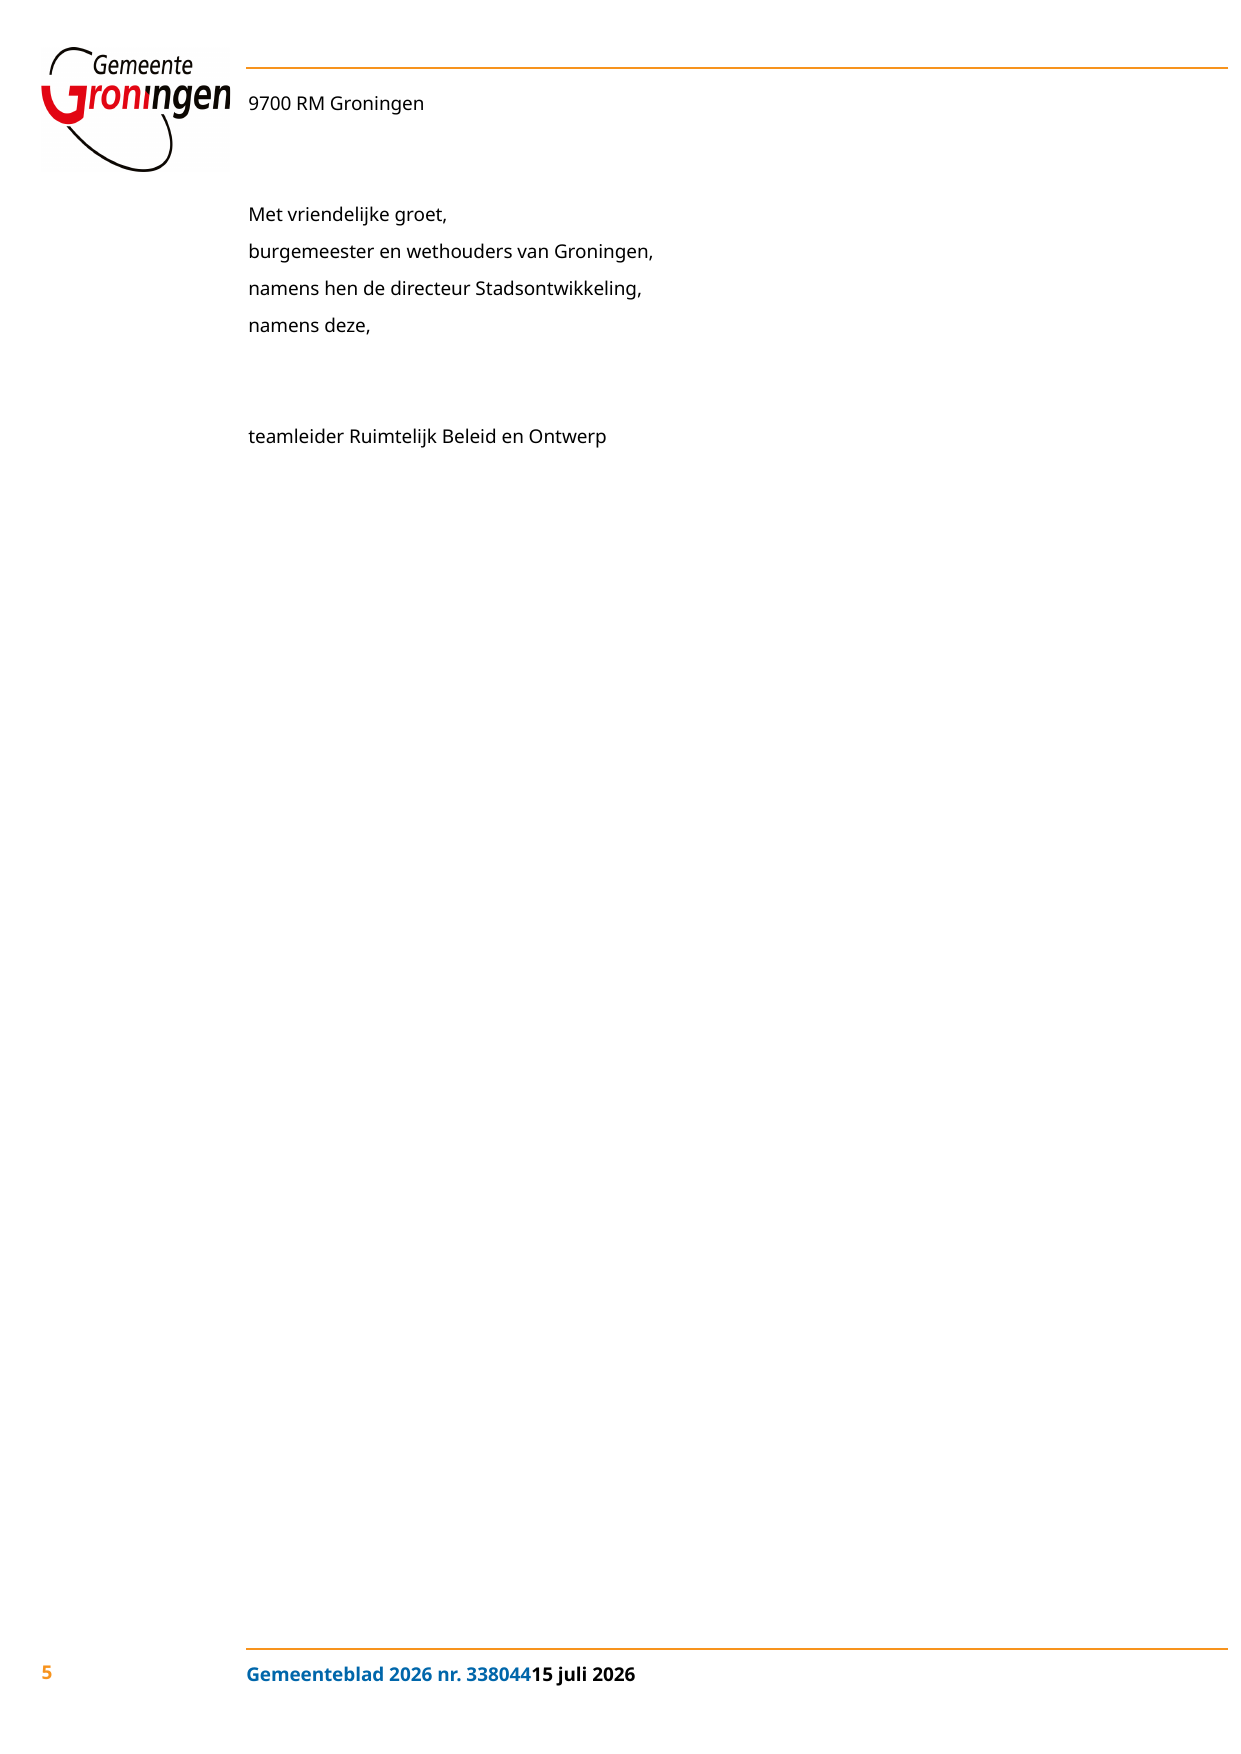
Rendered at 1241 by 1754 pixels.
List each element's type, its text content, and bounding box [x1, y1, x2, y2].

text burgemeester en wethouders van Groningen, [248, 243, 1152, 262]
text teamleider Ruimtelijk Beleid en Ontwerp [248, 428, 1152, 447]
text namens hen de directeur Stadsontwikkeling, [248, 280, 1152, 299]
text Met vriendelijke groet, [248, 206, 1152, 225]
picture [41, 47, 231, 172]
text 9700 RM Groningen [248, 95, 1152, 114]
text namens deze, [248, 317, 1152, 336]
